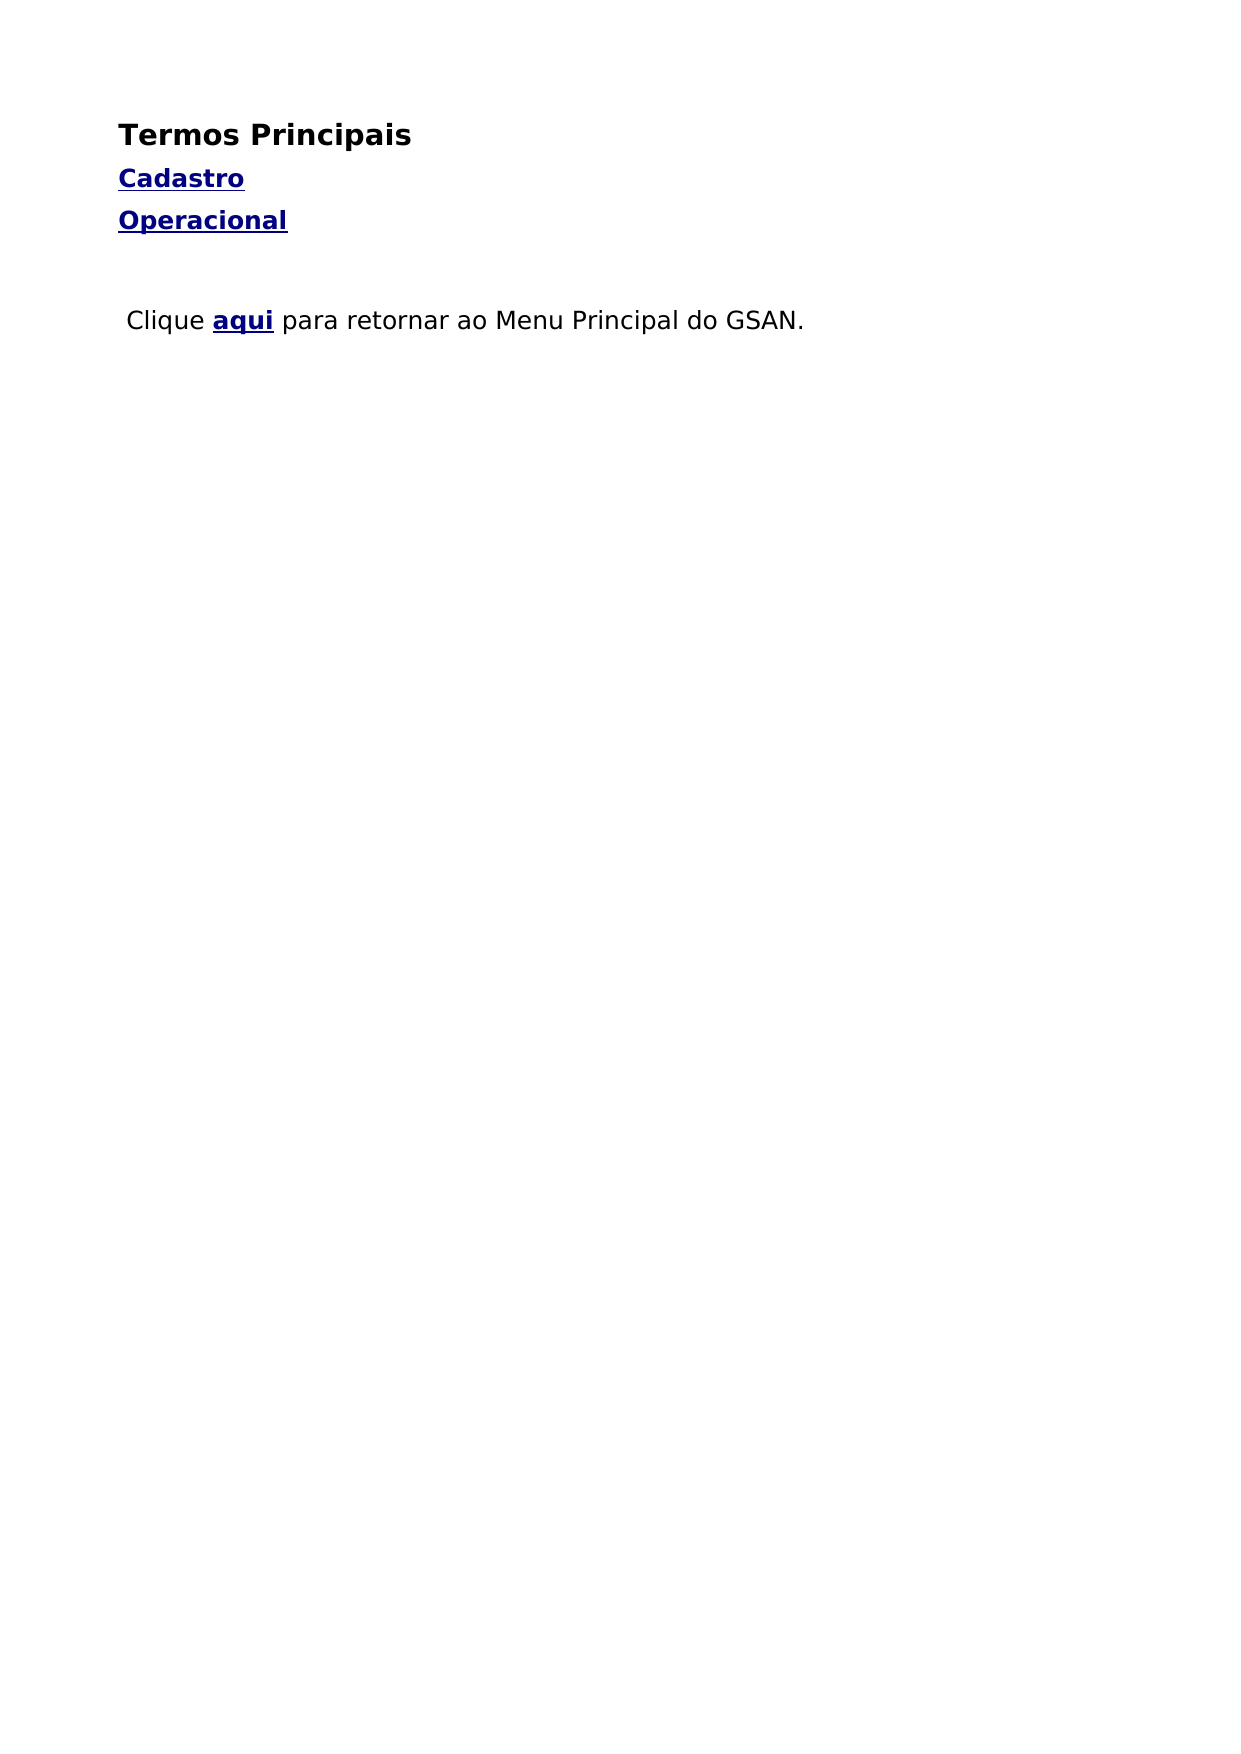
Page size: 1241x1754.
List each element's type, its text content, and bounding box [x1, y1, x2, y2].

subtitle Termos Principais [118, 118, 1122, 152]
text Operacional [118, 206, 1122, 235]
text Cadastro [118, 164, 1122, 194]
text Clique aqui para retornar ao Menu Principal do GSAN. [118, 248, 1122, 335]
